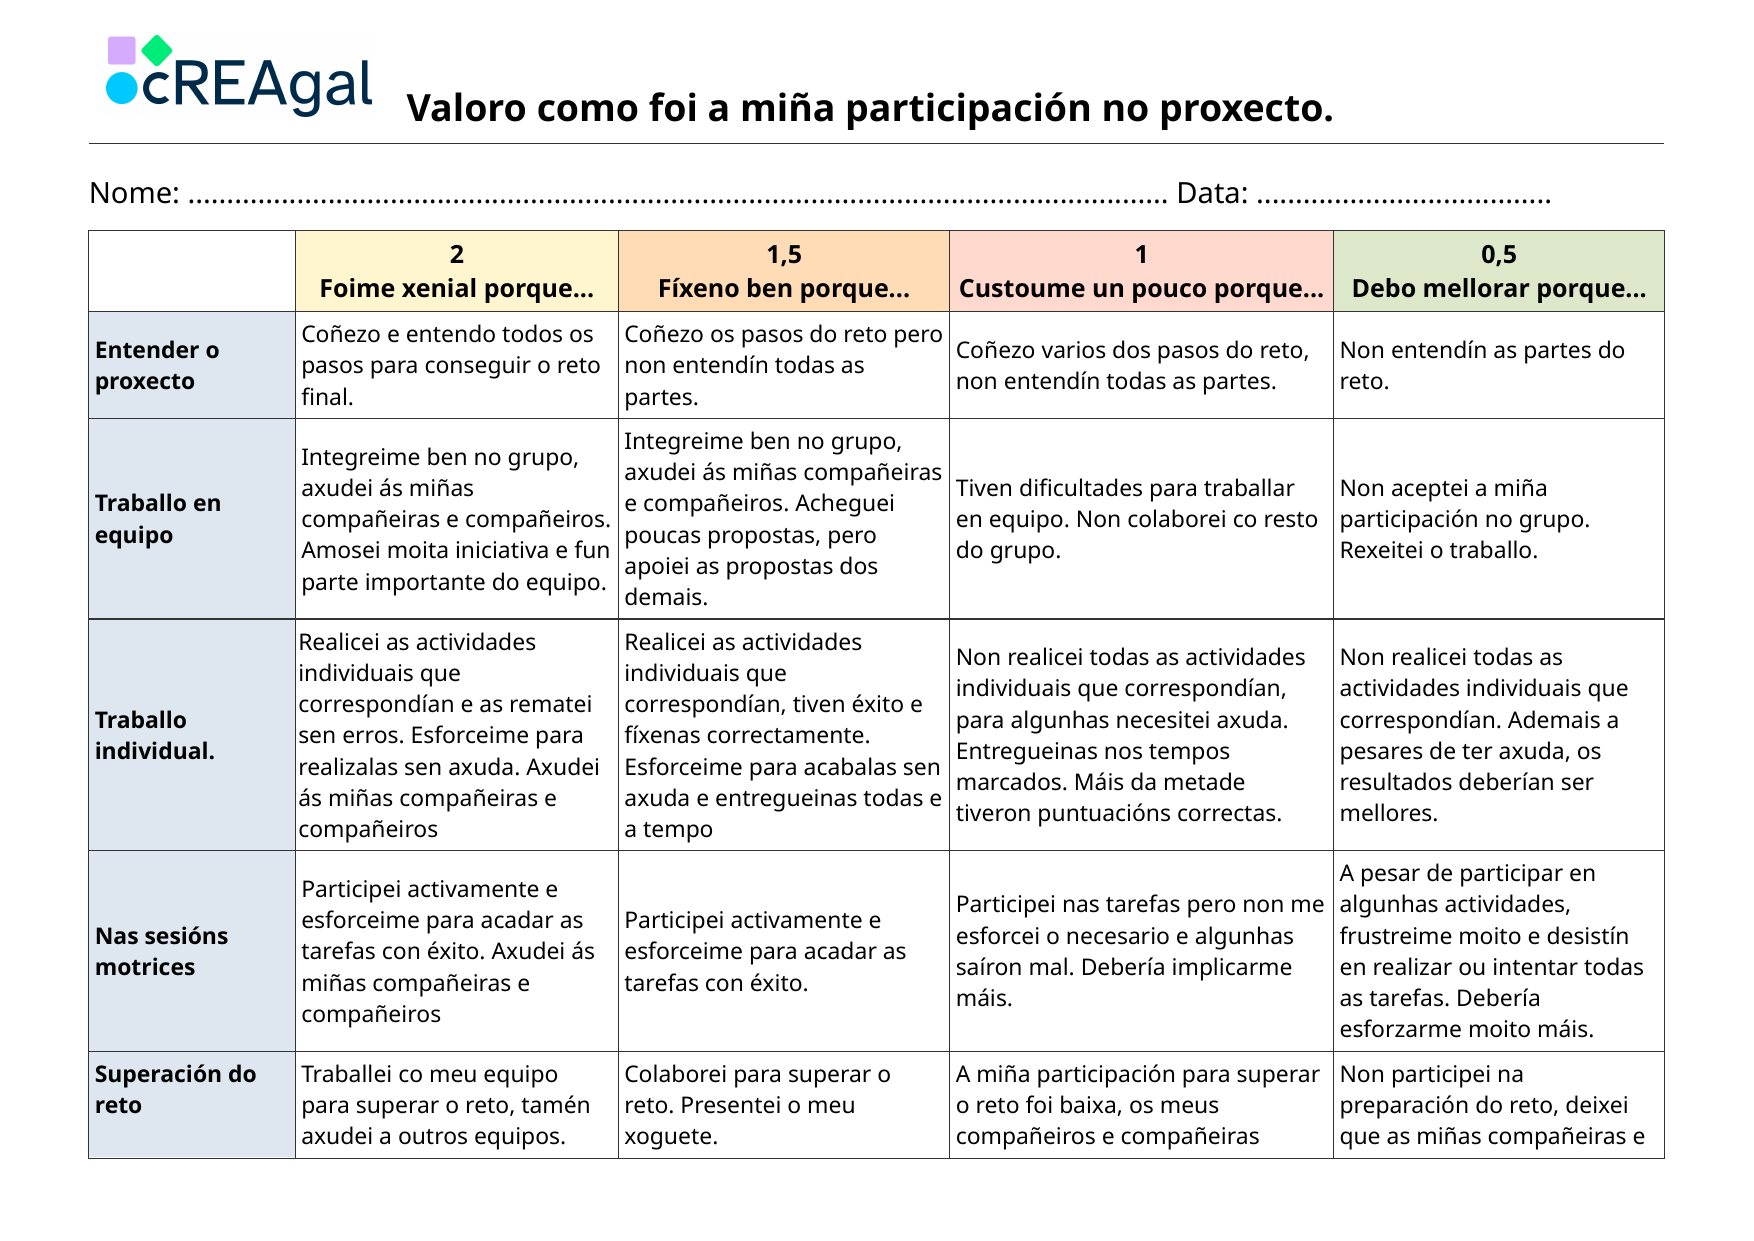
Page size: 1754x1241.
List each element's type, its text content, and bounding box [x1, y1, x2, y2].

table_header 1 Custoume un pouco porque... [950, 231, 1333, 311]
table_cell Integreime ben no grupo, axudei ás miñas compañeiras e compañeiros. Acheguei poucas propostas, pero apoiei as propostas dos demais. [619, 419, 949, 618]
table_cell Colaborei para superar o reto. Presentei o meu xoguete. [619, 1052, 949, 1157]
table_cell Coñezo e entendo todos os pasos para conseguir o reto final. [296, 312, 618, 418]
table_cell Non realicei todas as actividades individuais que correspondían. Ademais a pesares de ter axuda, os resultados deberían ser mellores. [1334, 620, 1664, 850]
table_cell Participei activamente e esforceime para acadar as tarefas con éxito. [619, 851, 949, 1051]
table_cell Participei nas tarefas pero non me esforcei o necesario e algunhas saíron mal. Debería implicarme máis. [950, 851, 1333, 1051]
table_header 2 Foime xenial porque... [296, 231, 618, 311]
table_header [89, 231, 295, 311]
table_cell Integreime ben no grupo, axudei ás miñas compañeiras e compañeiros. Amosei moita iniciativa e fun parte importante do equipo. [296, 419, 618, 618]
table_cell Traballo individual. [89, 620, 295, 850]
table_header 1,5 Fíxeno ben porque... [619, 231, 949, 311]
table_cell Tiven dificultades para traballar en equipo. Non colaborei co resto do grupo. [950, 419, 1333, 618]
table_cell Realicei as actividades individuais que correspondían e as rematei sen erros. Esforceime para realizalas sen axuda. Axudei ás miñas compañeiras e compañeiros [296, 620, 618, 850]
table_cell Non participei na preparación do reto, deixei que as miñas compañeiras e [1334, 1052, 1664, 1157]
picture [106, 35, 372, 117]
table_cell Non aceptei a miña participación no grupo. Rexeitei o traballo. [1334, 419, 1664, 618]
table_cell A pesar de participar en algunhas actividades, frustreime moito e desistín en realizar ou intentar todas as tarefas. Debería esforzarme moito máis. [1334, 851, 1664, 1051]
table_cell Traballo en equipo [89, 419, 295, 618]
table_cell A miña participación para superar o reto foi baixa, os meus compañeiros e compañeiras [950, 1052, 1333, 1157]
table_header 0,5 Debo mellorar porque... [1334, 231, 1664, 311]
table_cell Traballei co meu equipo para superar o reto, tamén axudei a outros equipos. [296, 1052, 618, 1157]
table_cell Realicei as actividades individuais que correspondían, tiven éxito e fíxenas correctamente. Esforceime para acabalas sen axuda e entregueinas todas e a tempo [619, 620, 949, 850]
table_cell Entender o proxecto [89, 312, 295, 418]
table_header Valoro como foi a miña participación no proxecto. [89, 71, 1663, 143]
table_cell Coñezo os pasos do reto pero non entendín todas as partes. [619, 312, 949, 418]
table_cell Superación do reto [89, 1052, 295, 1157]
table_cell Non realicei todas as actividades individuais que correspondían, para algunhas necesitei axuda. Entregueinas nos tempos marcados. Máis da metade tiveron puntuacións correctas. [950, 620, 1333, 850]
table_cell Non entendín as partes do reto. [1334, 312, 1664, 418]
table_cell Nas sesións motrices [89, 851, 295, 1051]
table_cell Coñezo varios dos pasos do reto, non entendín todas as partes. [950, 312, 1333, 418]
text Nome: .............................................................................................................................. Data: ...................................... [88, 172, 1665, 212]
table_cell Participei activamente e esforceime para acadar as tarefas con éxito. Axudei ás miñas compañeiras e compañeiros [296, 851, 618, 1051]
